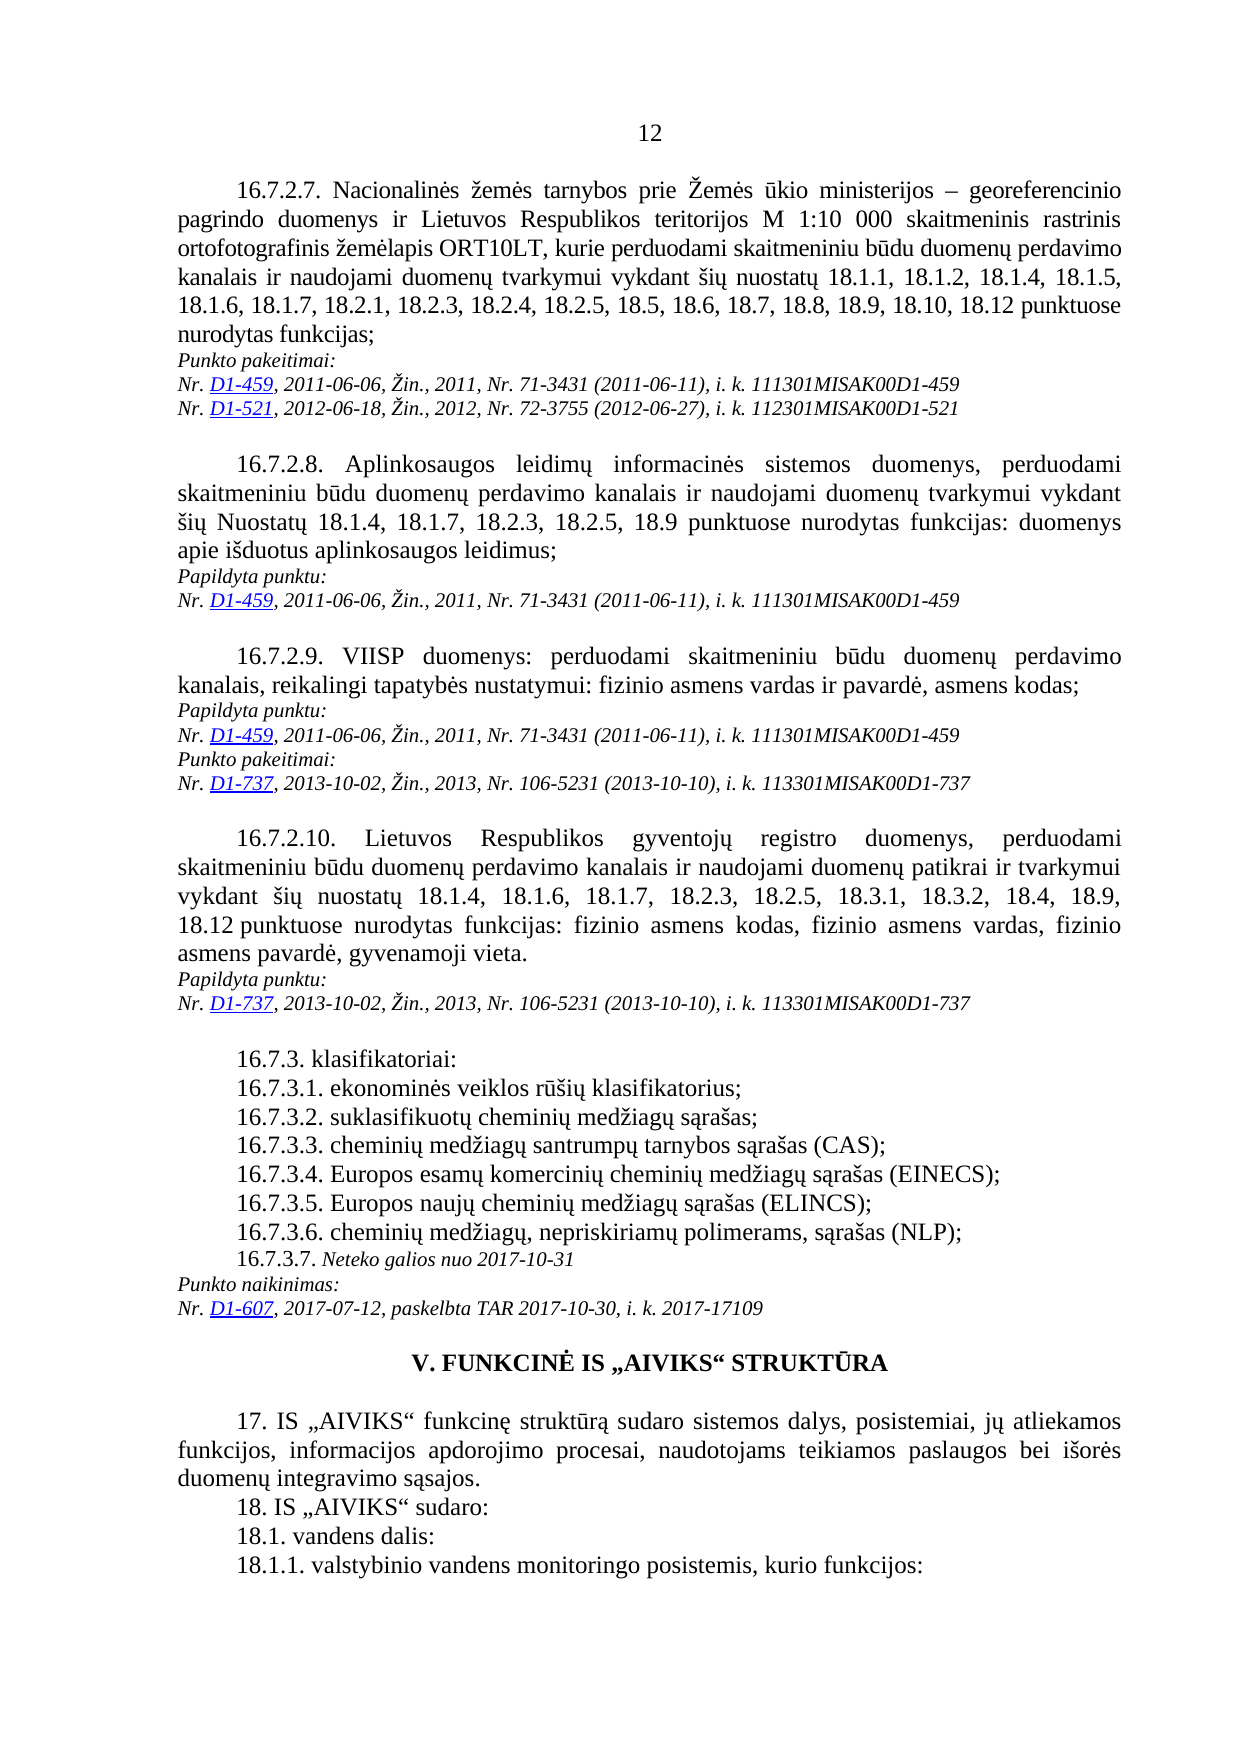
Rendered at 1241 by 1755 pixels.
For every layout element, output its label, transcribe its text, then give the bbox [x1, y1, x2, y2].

text Nr. D1-737, 2013-10-02, Žin., 2013, Nr. 106-5231 (2013-10-10), i. k. 113301MISAK00D1-737 [177, 771, 1122, 795]
text 18. IS „AIVIKS“ sudaro: [177, 1492, 1122, 1521]
text 16.7.2.7. Nacionalinės žemės tarnybos prie Žemės ūkio ministerijos – georeferencinio pagrindo duomenys ir Lietuvos Respublikos teritorijos M 1:10 000 skaitmeninis rastrinis ortofotografinis žemėlapis ORT10LT, kurie perduodami skaitmeniniu būdu duomenų perdavimo kanalais ir naudojami duomenų tvarkymui vykdant šių nuostatų 18.1.1, 18.1.2, 18.1.4, 18.1.5, 18.1.6, 18.1.7, 18.2.1, 18.2.3, 18.2.4, 18.2.5, 18.5, 18.6, 18.7, 18.8, 18.9, 18.10, 18.12 punktuose nurodytas funkcijas; [177, 176, 1122, 348]
text Nr. D1-459, 2011-06-06, Žin., 2011, Nr. 71-3431 (2011-06-11), i. k. 111301MISAK00D1-459 [177, 588, 1122, 612]
text 16.7.2.8. Aplinkosaugos leidimų informacinės sistemos duomenys, perduodami skaitmeniniu būdu duomenų perdavimo kanalais ir naudojami duomenų tvarkymui vykdant šių Nuostatų 18.1.4, 18.1.7, 18.2.3, 18.2.5, 18.9 punktuose nurodytas funkcijas: duomenys apie išduotus aplinkosaugos leidimus; [177, 449, 1122, 564]
text 16.7.3.1. ekonominės veiklos rūšių klasifikatorius; [177, 1073, 1122, 1102]
text Punkto pakeitimai: [177, 747, 1122, 771]
text Nr. D1-607, 2017-07-12, paskelbta TAR 2017-10-30, i. k. 2017-17109 [177, 1296, 1122, 1320]
text 18.1.1. valstybinio vandens monitoringo posistemis, kurio funkcijos: [177, 1550, 1122, 1578]
text 16.7.3.3. cheminių medžiagų santrumpų tarnybos sąrašas (CAS); [177, 1130, 1122, 1159]
text 16.7.2.9. VIISP duomenys: perduodami skaitmeniniu būdu duomenų perdavimo kanalais, reikalingi tapatybės nustatymui: fizinio asmens vardas ir pavardė, asmens kodas; [177, 641, 1122, 698]
text 16.7.3.6. cheminių medžiagų, nepriskiriamų polimerams, sąrašas (NLP); [177, 1217, 1122, 1245]
text 16.7.3. klasifikatoriai: [177, 1044, 1122, 1073]
text 16.7.3.2. suklasifikuotų cheminių medžiagų sąrašas; [177, 1102, 1122, 1130]
text 16.7.3.4. Europos esamų komercinių cheminių medžiagų sąrašas (EINECS); [177, 1159, 1122, 1188]
text Nr. D1-737, 2013-10-02, Žin., 2013, Nr. 106-5231 (2013-10-10), i. k. 113301MISAK00D1-737 [177, 991, 1122, 1015]
text 16.7.3.5. Europos naujų cheminių medžiagų sąrašas (ELINCS); [177, 1188, 1122, 1217]
text 16.7.2.10. Lietuvos Respublikos gyventojų registro duomenys, perduodami skaitmeniniu būdu duomenų perdavimo kanalais ir naudojami duomenų patikrai ir tvarkymui vykdant šių nuostatų 18.1.4, 18.1.6, 18.1.7, 18.2.3, 18.2.5, 18.3.1, 18.3.2, 18.4, 18.9, 18.12 punktuose nurodytas funkcijas: fizinio asmens kodas, fizinio asmens vardas, fizinio asmens pavardė, gyvenamoji vieta. [177, 823, 1122, 967]
text Nr. D1-459, 2011-06-06, Žin., 2011, Nr. 71-3431 (2011-06-11), i. k. 111301MISAK00D1-459 [177, 372, 1122, 396]
text 18.1. vandens dalis: [177, 1521, 1122, 1550]
text Nr. D1-521, 2012-06-18, Žin., 2012, Nr. 72-3755 (2012-06-27), i. k. 112301MISAK00D1-521 [177, 396, 1122, 420]
text Papildyta punktu: [177, 564, 1122, 588]
text Papildyta punktu: [177, 967, 1122, 991]
text Punkto pakeitimai: [177, 348, 1122, 372]
text Punkto naikinimas: [177, 1272, 1122, 1296]
text Nr. D1-459, 2011-06-06, Žin., 2011, Nr. 71-3431 (2011-06-11), i. k. 111301MISAK00D1-459 [177, 722, 1122, 747]
text 16.7.3.7. Neteko galios nuo 2017-10-31 [177, 1245, 1122, 1272]
text V. FUNKCINĖ IS „AIVIKS“ STRUKTŪRA [177, 1348, 1122, 1377]
text 17. IS „AIVIKS“ funkcinę struktūrą sudaro sistemos dalys, posistemiai, jų atliekamos funkcijos, informacijos apdorojimo procesai, naudotojams teikiamos paslaugos bei išorės duomenų integravimo sąsajos. [177, 1406, 1122, 1492]
text Papildyta punktu: [177, 698, 1122, 722]
